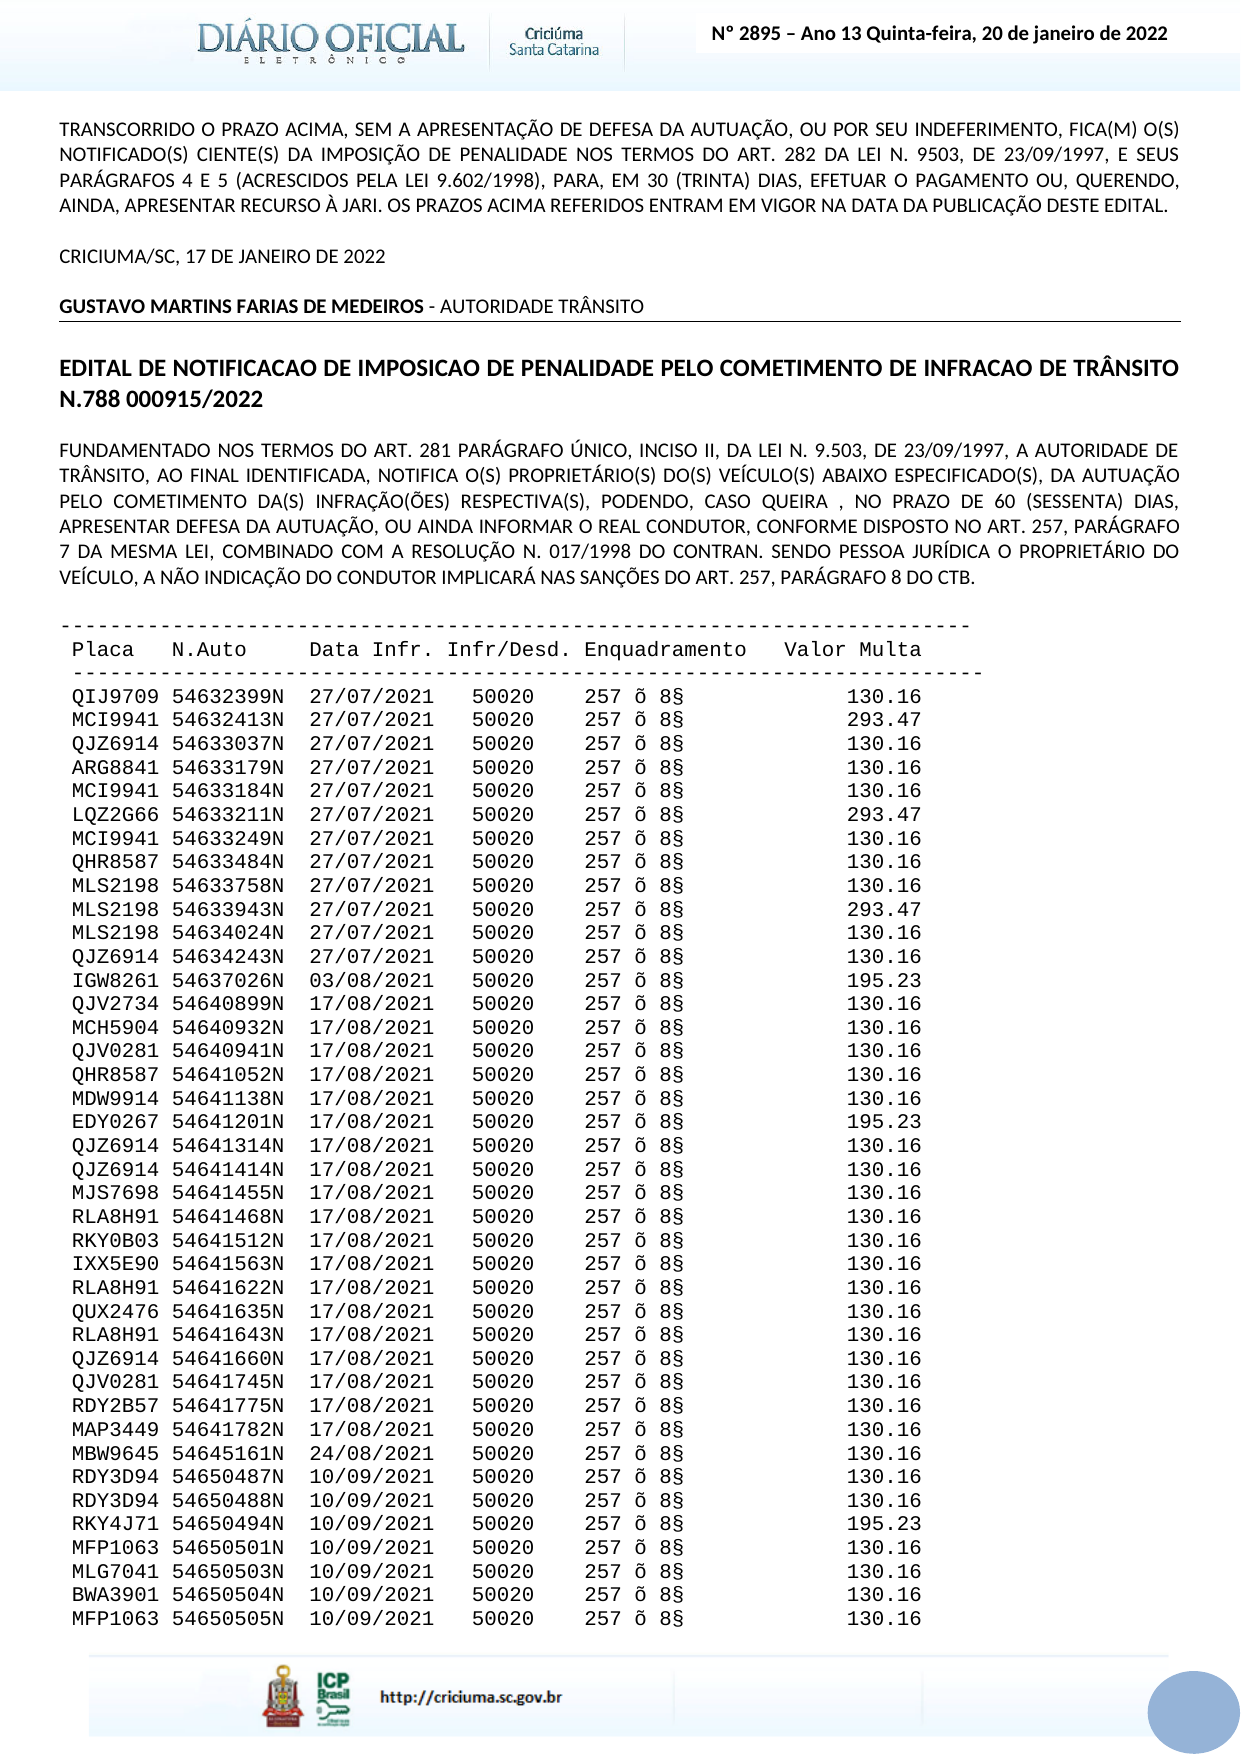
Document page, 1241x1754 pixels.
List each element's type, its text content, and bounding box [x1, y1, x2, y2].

text QJZ6914 54634243N 27/07/2021 50020 257 õ 8§ 130.16 [59, 946, 1181, 969]
text RKY0B03 54641512N 17/08/2021 50020 257 õ 8§ 130.16 [59, 1230, 1181, 1253]
text CRICIUMA/SC, 17 DE JANEIRO DE 2022 [59, 243, 1181, 269]
text ------------------------------------------------------------------------- [59, 662, 1181, 686]
text MCI9941 54632413N 27/07/2021 50020 257 õ 8§ 293.47 [59, 709, 1181, 733]
text QJZ6914 54641414N 17/08/2021 50020 257 õ 8§ 130.16 [59, 1159, 1181, 1182]
text RDY3D94 54650488N 10/09/2021 50020 257 õ 8§ 130.16 [59, 1490, 1181, 1513]
text MCI9941 54633249N 27/07/2021 50020 257 õ 8§ 130.16 [59, 828, 1181, 851]
text LQZ2G66 54633211N 27/07/2021 50020 257 õ 8§ 293.47 [59, 804, 1181, 828]
text MBW9645 54645161N 24/08/2021 50020 257 õ 8§ 130.16 [59, 1442, 1181, 1466]
text QJZ6914 54641660N 17/08/2021 50020 257 õ 8§ 130.16 [59, 1348, 1181, 1372]
text MLG7041 54650503N 10/09/2021 50020 257 õ 8§ 130.16 [59, 1561, 1181, 1584]
text QJZ6914 54641314N 17/08/2021 50020 257 õ 8§ 130.16 [59, 1135, 1181, 1159]
text QHR8587 54633484N 27/07/2021 50020 257 õ 8§ 130.16 [59, 851, 1181, 875]
text BWA3901 54650504N 10/09/2021 50020 257 õ 8§ 130.16 [59, 1584, 1181, 1608]
text EDITAL DE NOTIFICACAO DE IMPOSICAO DE PENALIDADE PELO COMETIMENTO DE INFRACAO DE TRÂNSITO N.788 000915/2022 [59, 352, 1181, 413]
text EDY0267 54641201N 17/08/2021 50020 257 õ 8§ 195.23 [59, 1111, 1181, 1135]
text MLS2198 54634024N 27/07/2021 50020 257 õ 8§ 130.16 [59, 922, 1181, 946]
text ------------------------------------------------------------------------- [59, 615, 1181, 638]
text ARG8841 54633179N 27/07/2021 50020 257 õ 8§ 130.16 [59, 757, 1181, 780]
text TRANSCORRIDO O PRAZO ACIMA, SEM A APRESENTAÇÃO DE DEFESA DA AUTUAÇÃO, OU POR SEU INDEFERIMENTO, FICA(M) O(S) NOTIFICADO(S) CIENTE(S) DA IMPOSIÇÃO DE PENALIDADE NOS TERMOS DO ART. 282 DA LEI N. 9503, DE 23/09/1997, E SEUS PARÁGRAFOS 4 E 5 (ACRESCIDOS PELA LEI 9.602/1998), PARA, EM 30 (TRINTA) DIAS, EFETUAR O PAGAMENTO OU, QUERENDO, AINDA, APRESENTAR RECURSO À JARI. OS PRAZOS ACIMA REFERIDOS ENTRAM EM VIGOR NA DATA DA PUBLICAÇÃO DESTE EDITAL. [59, 116, 1181, 218]
text MDW9914 54641138N 17/08/2021 50020 257 õ 8§ 130.16 [59, 1088, 1181, 1111]
text MFP1063 54650501N 10/09/2021 50020 257 õ 8§ 130.16 [59, 1537, 1181, 1561]
text Placa N.Auto Data Infr. Infr/Desd. Enquadramento Valor Multa [59, 638, 1181, 662]
text FUNDAMENTADO NOS TERMOS DO ART. 281 PARÁGRAFO ÚNICO, INCISO II, DA LEI N. 9.503, DE 23/09/1997, A AUTORIDADE DE TRÂNSITO, AO FINAL IDENTIFICADA, NOTIFICA O(S) PROPRIETÁRIO(S) DO(S) VEÍCULO(S) ABAIXO ESPECIFICADO(S), DA AUTUAÇÃO PELO COMETIMENTO DA(S) INFRAÇÃO(ÕES) RESPECTIVA(S), PODENDO, CASO QUEIRA , NO PRAZO DE 60 (SESSENTA) DIAS, APRESENTAR DEFESA DA AUTUAÇÃO, OU AINDA INFORMAR O REAL CONDUTOR, CONFORME DISPOSTO NO ART. 257, PARÁGRAFO 7 DA MESMA LEI, COMBINADO COM A RESOLUÇÃO N. 017/1998 DO CONTRAN. SENDO PESSOA JURÍDICA O PROPRIETÁRIO DO VEÍCULO, A NÃO INDICAÇÃO DO CONDUTOR IMPLICARÁ NAS SANÇÕES DO ART. 257, PARÁGRAFO 8 DO CTB. [59, 437, 1181, 589]
text IXX5E90 54641563N 17/08/2021 50020 257 õ 8§ 130.16 [59, 1253, 1181, 1277]
text RLA8H91 54641643N 17/08/2021 50020 257 õ 8§ 130.16 [59, 1324, 1181, 1348]
text RLA8H91 54641622N 17/08/2021 50020 257 õ 8§ 130.16 [59, 1277, 1181, 1301]
text RKY4J71 54650494N 10/09/2021 50020 257 õ 8§ 195.23 [59, 1513, 1181, 1537]
text IGW8261 54637026N 03/08/2021 50020 257 õ 8§ 195.23 [59, 969, 1181, 993]
text MJS7698 54641455N 17/08/2021 50020 257 õ 8§ 130.16 [59, 1182, 1181, 1206]
text QJV0281 54640941N 17/08/2021 50020 257 õ 8§ 130.16 [59, 1041, 1181, 1064]
text RLA8H91 54641468N 17/08/2021 50020 257 õ 8§ 130.16 [59, 1206, 1181, 1230]
text MLS2198 54633758N 27/07/2021 50020 257 õ 8§ 130.16 [59, 875, 1181, 899]
text MAP3449 54641782N 17/08/2021 50020 257 õ 8§ 130.16 [59, 1419, 1181, 1442]
text RDY2B57 54641775N 17/08/2021 50020 257 õ 8§ 130.16 [59, 1395, 1181, 1419]
text MFP1063 54650505N 10/09/2021 50020 257 õ 8§ 130.16 [59, 1608, 1181, 1632]
text MLS2198 54633943N 27/07/2021 50020 257 õ 8§ 293.47 [59, 899, 1181, 922]
text QJV0281 54641745N 17/08/2021 50020 257 õ 8§ 130.16 [59, 1372, 1181, 1395]
text GUSTAVO MARTINS FARIAS DE MEDEIROS - AUTORIDADE TRÂNSITO [59, 293, 1181, 321]
text MCH5904 54640932N 17/08/2021 50020 257 õ 8§ 130.16 [59, 1017, 1181, 1041]
text MCI9941 54633184N 27/07/2021 50020 257 õ 8§ 130.16 [59, 780, 1181, 804]
text QHR8587 54641052N 17/08/2021 50020 257 õ 8§ 130.16 [59, 1064, 1181, 1088]
text RDY3D94 54650487N 10/09/2021 50020 257 õ 8§ 130.16 [59, 1466, 1181, 1490]
text QJV2734 54640899N 17/08/2021 50020 257 õ 8§ 130.16 [59, 993, 1181, 1017]
text QJZ6914 54633037N 27/07/2021 50020 257 õ 8§ 130.16 [59, 733, 1181, 757]
text QIJ9709 54632399N 27/07/2021 50020 257 õ 8§ 130.16 [59, 686, 1181, 709]
text QUX2476 54641635N 17/08/2021 50020 257 õ 8§ 130.16 [59, 1301, 1181, 1324]
